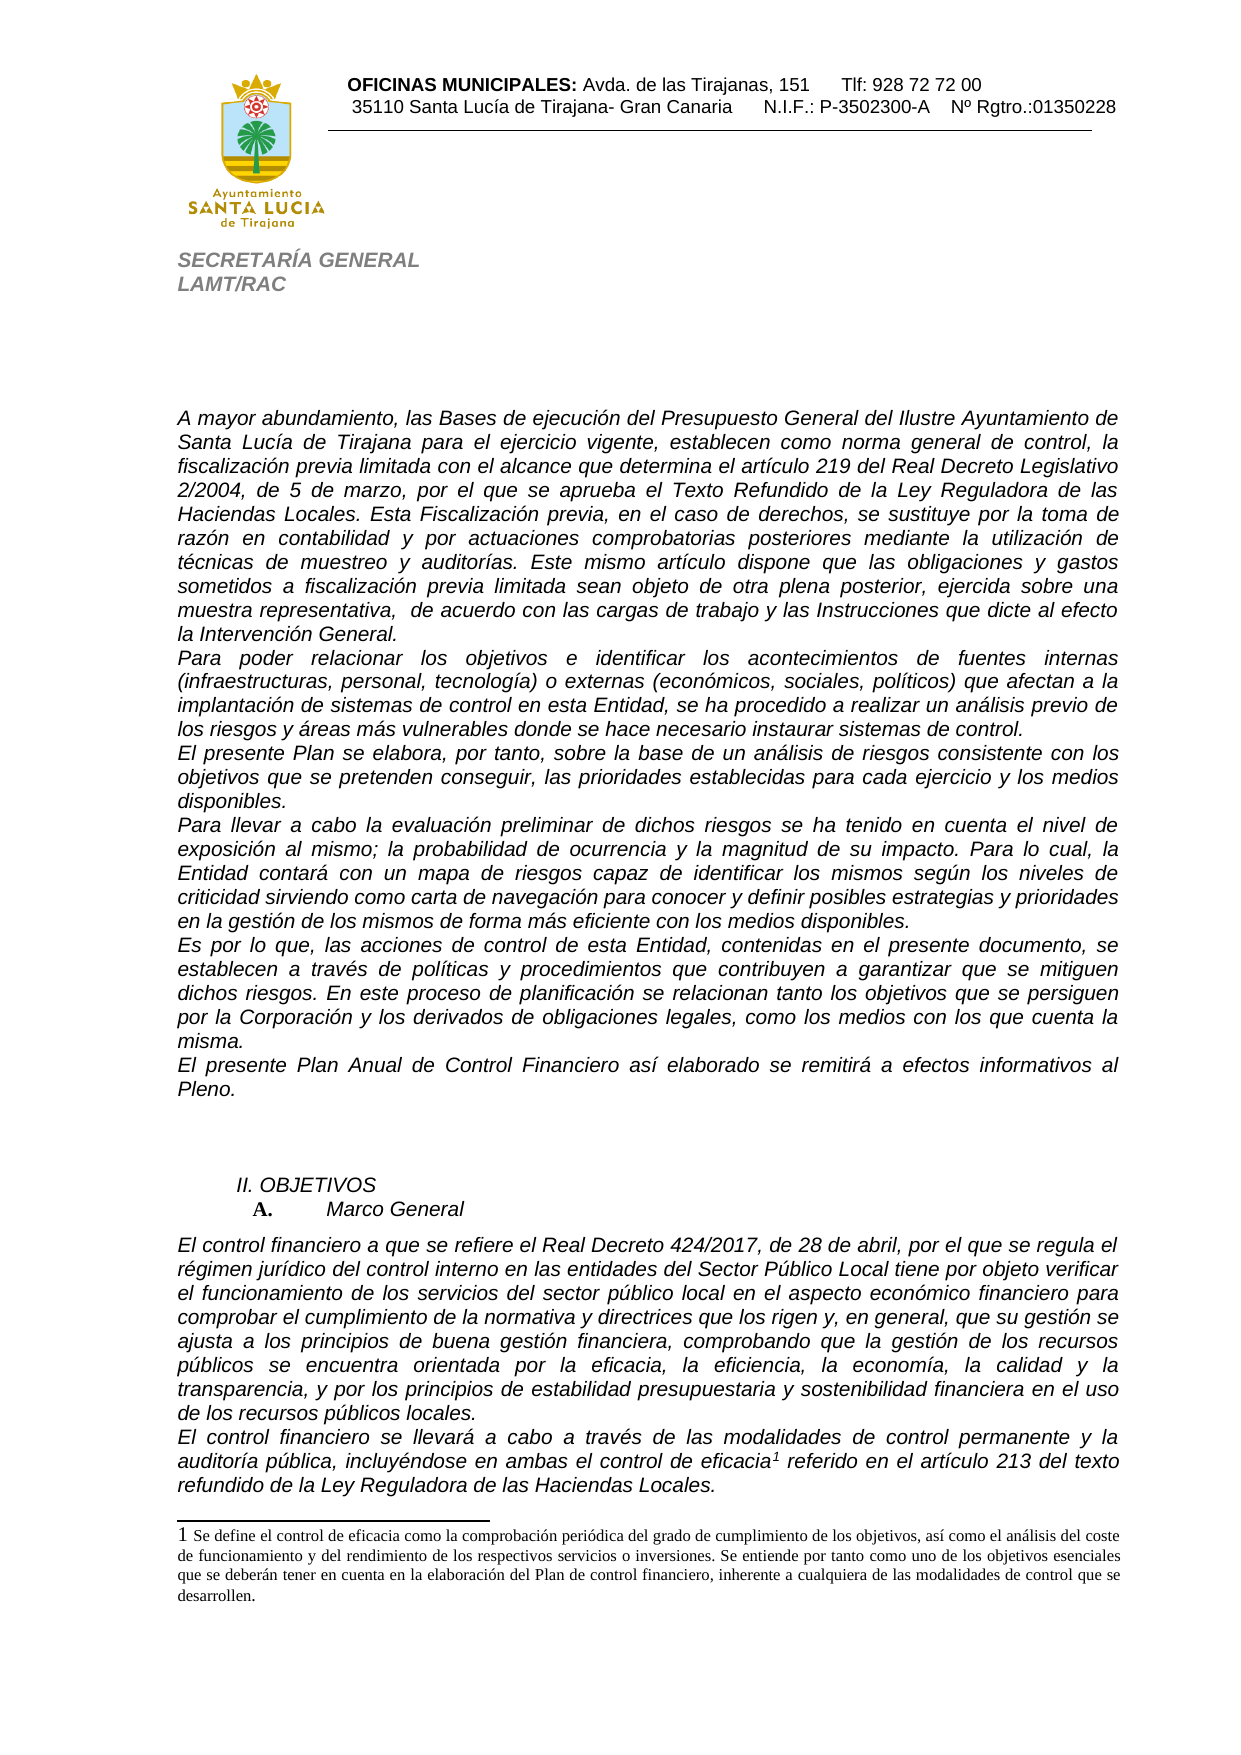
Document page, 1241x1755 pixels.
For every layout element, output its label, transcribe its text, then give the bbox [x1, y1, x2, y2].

text El control financiero se llevará a cabo a través de las modalidades de control permanente y la auditoría pública, incluyéndose en ambas el control de eficacia referido en el artículo 213 del texto refundido de la Ley Reguladora de las Haciendas Locales. [177, 1425, 1122, 1497]
text II. OBJETIVOS [177, 1172, 1122, 1196]
text Para poder relacionar los objetivos e identificar los acontecimientos de fuentes internas (infraestructuras, personal, tecnología) o externas (económicos, sociales, políticos) que afectan a la implantación de sistemas de control en esta Entidad, se ha procedido a realizar un análisis previo de los riesgos y áreas más vulnerables donde se hace necesario instaurar sistemas de control. [177, 645, 1122, 741]
text A mayor abundamiento, las Bases de ejecución del Presupuesto General del Ilustre Ayuntamiento de Santa Lucía de Tirajana para el ejercicio vigente, establecen como norma general de control, la fiscalización previa limitada con el alcance que determina el artículo 219 del Real Decreto Legislativo 2/2004, de 5 de marzo, por el que se aprueba el Texto Refundido de la Ley Reguladora de las Haciendas Locales. Esta Fiscalización previa, en el caso de derechos, se sustituye por la toma de razón en contabilidad y por actuaciones comprobatorias posteriores mediante la utilización de técnicas de muestreo y auditorías. Este mismo artículo dispone que las obligaciones y gastos sometidos a fiscalización previa limitada sean objeto de otra plena posterior, ejercida sobre una muestra representativa, de acuerdo con las cargas de trabajo y las Instrucciones que dicte al efecto la Intervención General. [177, 406, 1122, 645]
text El presente Plan se elabora, por tanto, sobre la base de un análisis de riesgos consistente con los objetivos que se pretenden conseguir, las prioridades establecidas para cada ejercicio y los medios disponibles. [177, 741, 1122, 813]
text El presente Plan Anual de Control Financiero así elaborado se remitirá a efectos informativos al Pleno. [177, 1053, 1122, 1101]
text Se define el control de eficacia como la comprobación periódica del grado de cumplimiento de los objetivos, así como el análisis del coste de funcionamiento y del rendimiento de los respectivos servicios o inversiones. Se entiende por tanto como uno de los objetivos esenciales que se deberán tener en cuenta en la elaboración del Plan de control financiero, inherente a cualquiera de las modalidades de control que se desarrollen. [177, 1521, 1122, 1607]
text Es por lo que, las acciones de control de esta Entidad, contenidas en el presente documento, se establecen a través de políticas y procedimientos que contribuyen a garantizar que se mitiguen dichos riesgos. En este proceso de planificación se relacionan tanto los objetivos que se persiguen por la Corporación y los derivados de obligaciones legales, como los medios con los que cuenta la misma. [177, 933, 1122, 1053]
list Marco General [252, 1196, 1122, 1221]
text El control financiero a que se refiere el Real Decreto 424/2017, de 28 de abril, por el que se regula el régimen jurídico del control interno en las entidades del Sector Público Local tiene por objeto verificar el funcionamiento de los servicios del sector público local en el aspecto económico financiero para comprobar el cumplimiento de la normativa y directrices que los rigen y, en general, que su gestión se ajusta a los principios de buena gestión financiera, comprobando que la gestión de los recursos públicos se encuentra orientada por la eficacia, la eficiencia, la economía, la calidad y la transparencia, y por los principios de estabilidad presupuestaria y sostenibilidad financiera en el uso de los recursos públicos locales. [177, 1233, 1122, 1425]
text Para llevar a cabo la evaluación preliminar de dichos riesgos se ha tenido en cuenta el nivel de exposición al mismo; la probabilidad de ocurrencia y la magnitud de su impacto. Para lo cual, la Entidad contará con un mapa de riesgos capaz de identificar los mismos según los niveles de criticidad sirviendo como carta de navegación para conocer y definir posibles estrategias y prioridades en la gestión de los mismos de forma más eficiente con los medios disponibles. [177, 813, 1122, 933]
